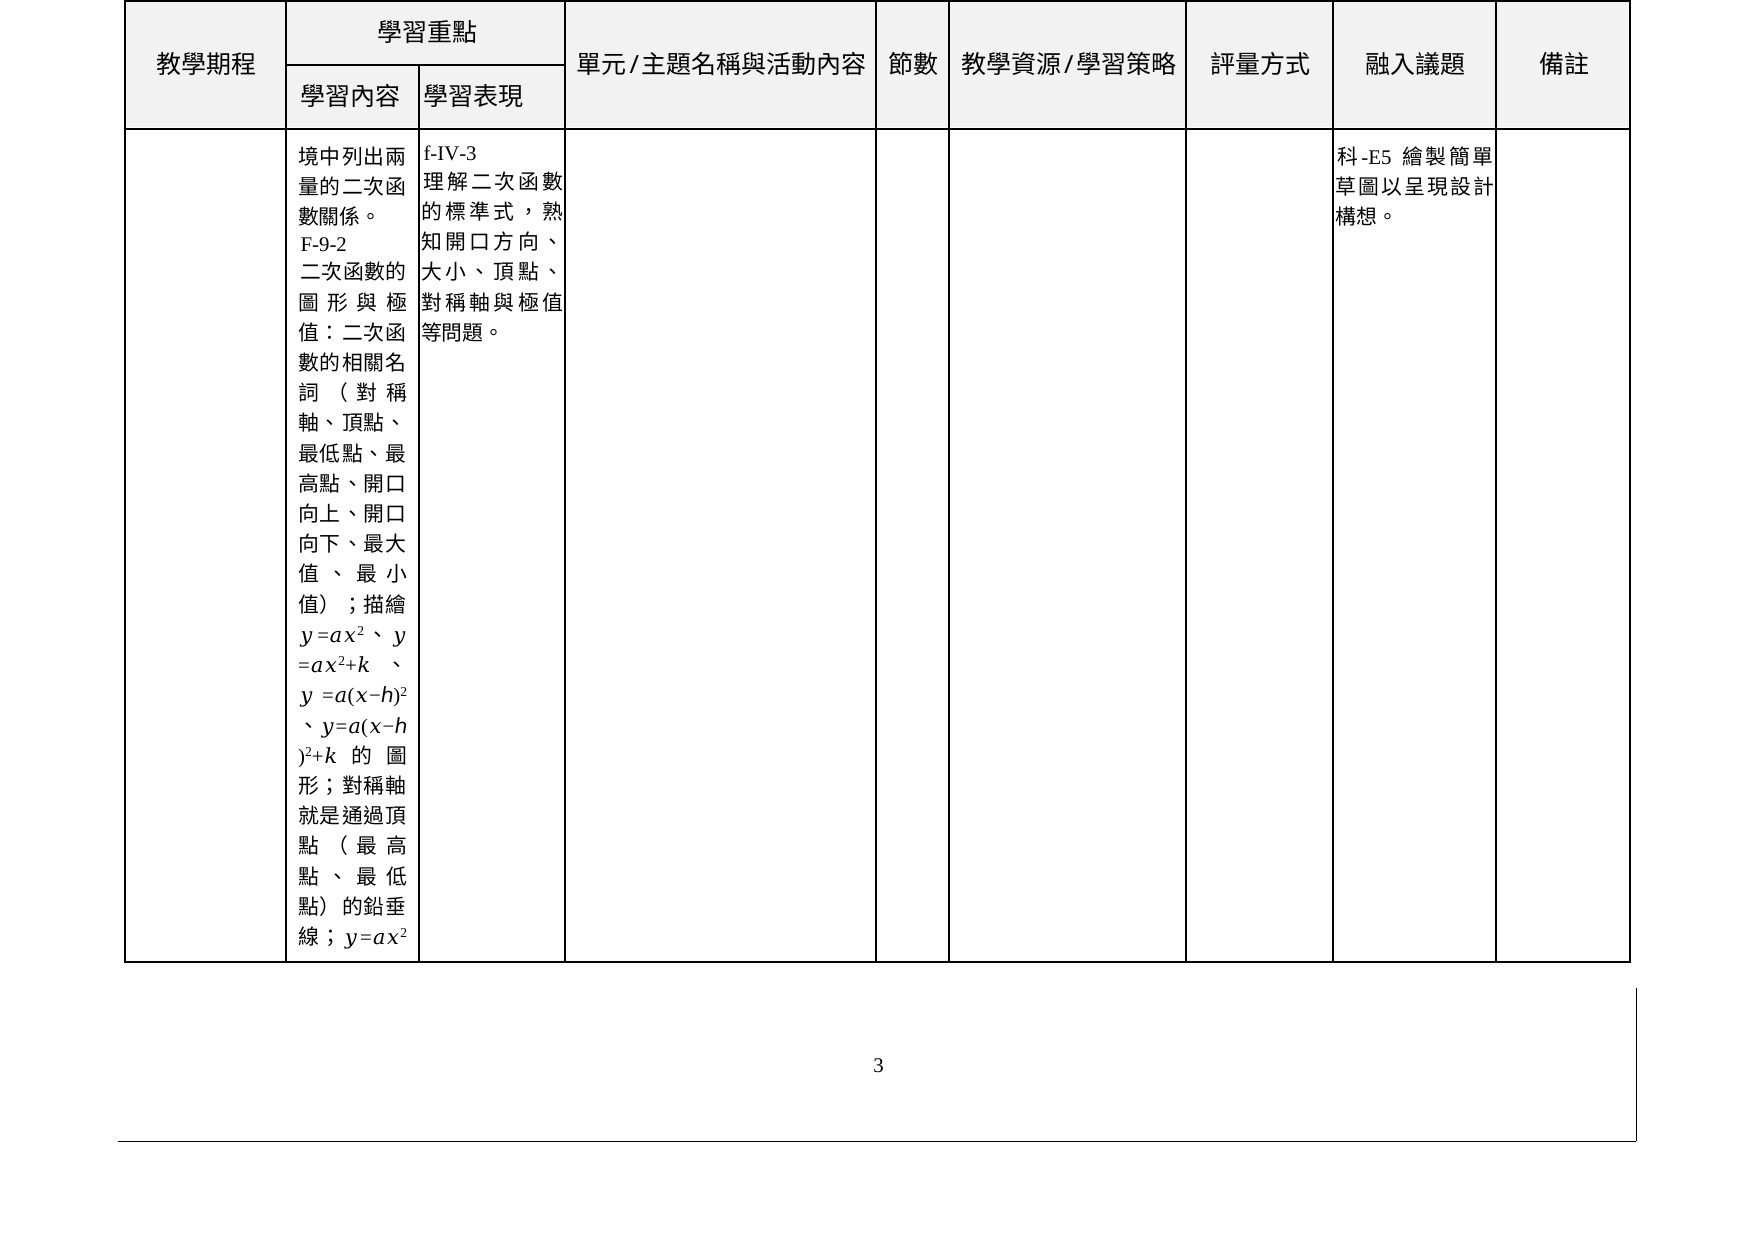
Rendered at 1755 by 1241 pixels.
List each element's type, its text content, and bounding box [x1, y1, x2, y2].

table_cell [566, 130, 875, 961]
table_cell f-IV-3 理解二次函數的標準式，熟知開口方向、大小、頂點、對稱軸與極值等問題。 [420, 130, 564, 961]
table_cell 境中列出兩量的二次函數關係。 F-9-2 二次函數的圖形與極值：二次函數的相關名詞（對稱軸、頂點、最低點、最高點、開口向上、開口向下、最大值、最小值）；描繪𝑦=𝑎𝑥2、𝑦=𝑎𝑥2+𝑘、𝑦=𝑎(𝑥−ℎ)2、𝑦=𝑎(𝑥−ℎ)2+𝑘的圖形；對稱軸就是通過頂點（最高點、最低點）的鉛垂線；𝑦=𝑎𝑥2 [287, 130, 418, 961]
table_cell [950, 130, 1185, 961]
table_header 融入議題 [1334, 2, 1495, 127]
table_header 節數 [877, 2, 948, 127]
table_header 教學期程 [126, 2, 285, 127]
table_header 學習重點 [287, 2, 564, 64]
table_cell 學習內容 [287, 66, 418, 127]
table_cell [1497, 130, 1629, 961]
table_cell [126, 130, 285, 961]
table_header 單元/主題名稱與活動內容 [566, 2, 875, 127]
table_header 評量方式 [1187, 2, 1332, 127]
table_cell 學習表現 [420, 66, 564, 127]
table_cell [1187, 130, 1332, 961]
table_cell 科-E5 繪製簡單草圖以呈現設計構想。 [1334, 130, 1495, 961]
table_header 備註 [1497, 2, 1629, 127]
table_header 教學資源/學習策略 [950, 2, 1185, 127]
table_cell [877, 130, 948, 961]
